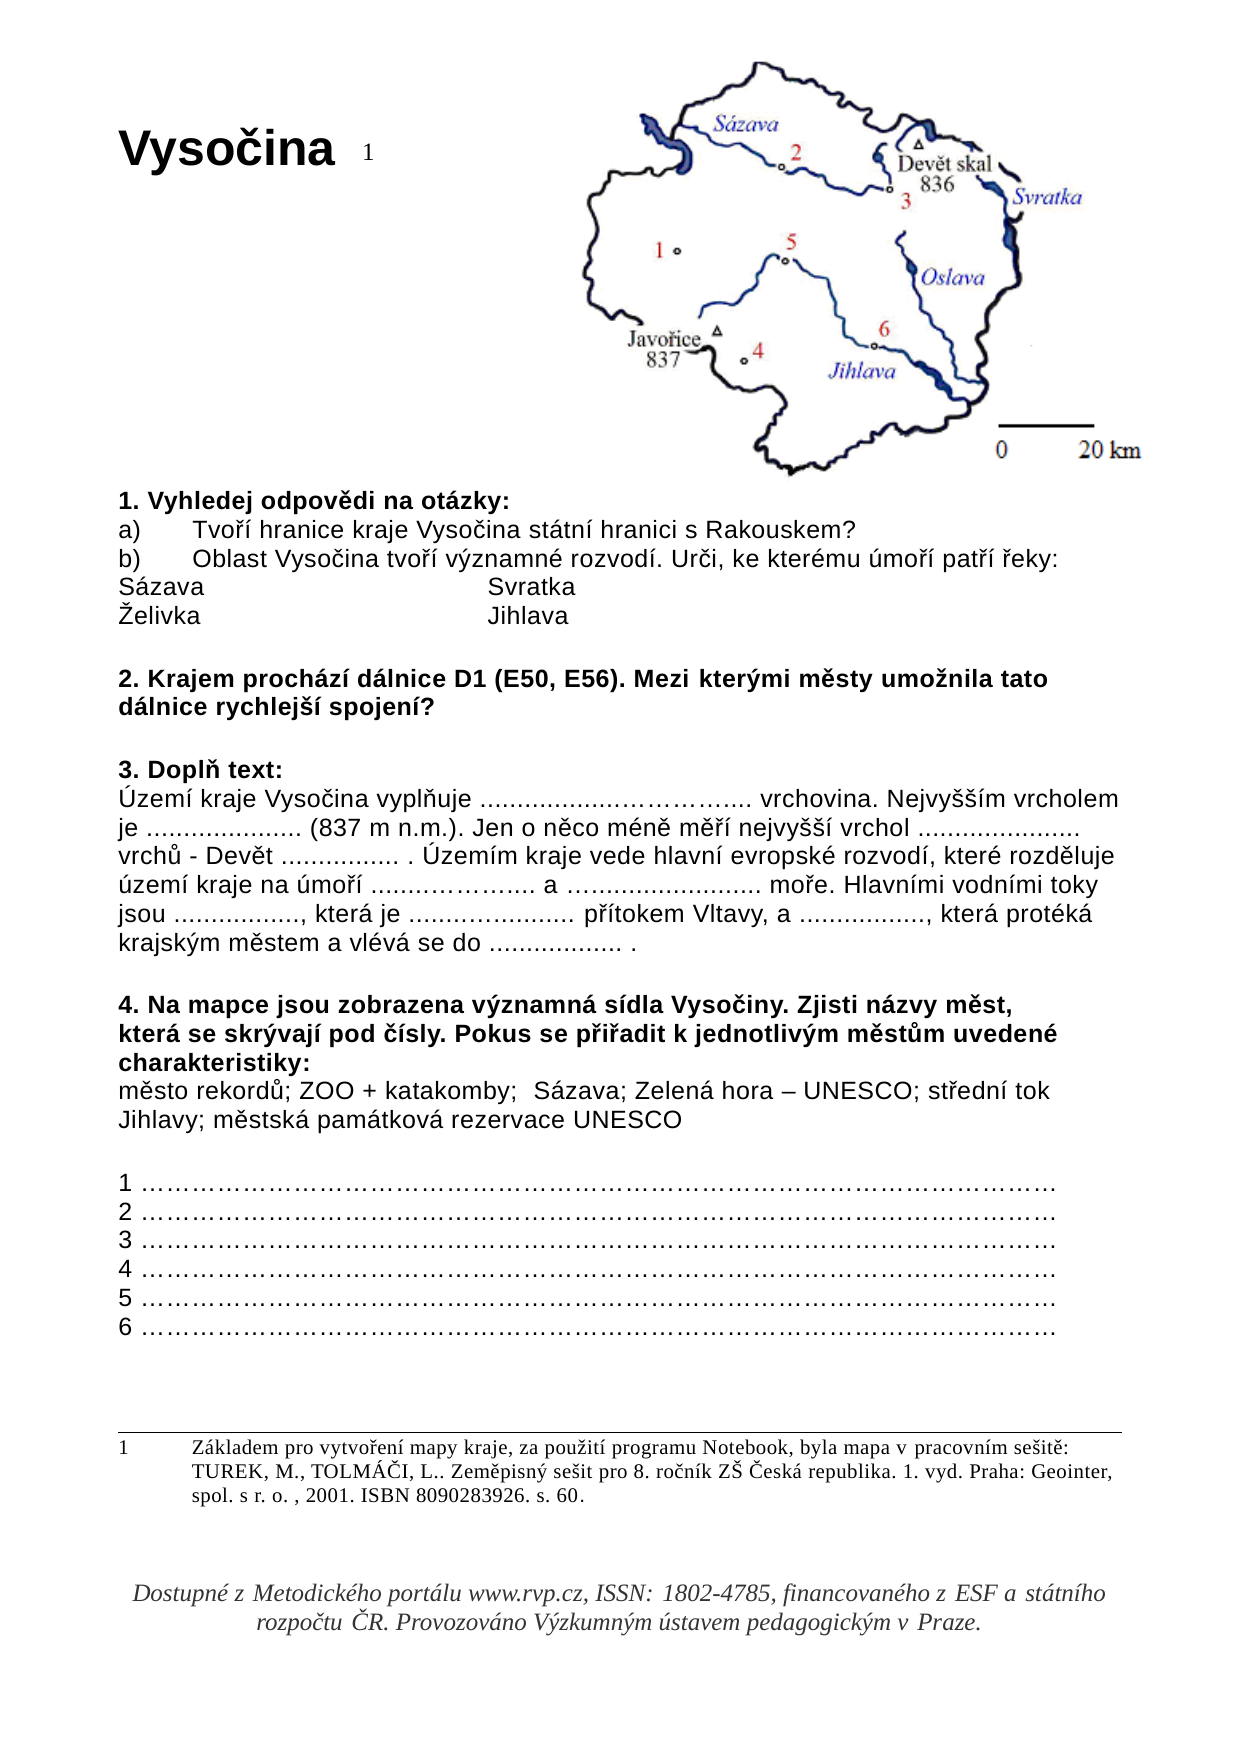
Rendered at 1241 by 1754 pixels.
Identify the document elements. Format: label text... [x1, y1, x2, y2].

text 1 [362, 137, 394, 166]
text 2. Krajem prochází dálnice D1 (E50, E56). Mezi kterými městy umožnila tato dálnice rychlejší spojení? [118, 664, 1122, 721]
text 1 ……………………………………………………………………………………………… 2 ……………………………………………………………………………………………… 3 ……………………………………………………………………………………………… 4 ……………………………………………………………………………………………… 5 ……………………………………………………………………………………………… 6 ……………………………………………………………………………………………… [118, 1168, 1122, 1340]
text 4. Na mapce jsou zobrazena významná sídla Vysočiny. Zjisti názvy měst, která se skrývají pod čísly. Pokus se přiřadit k jednotlivým městům uvedené charakteristiky: město rekordů; ZOO + katakomby; Sázava; Zelená hora – UNESCO; střední tok Jihlavy; městská památková rezervace UNESCO [118, 990, 1122, 1134]
text 3. Doplň text: Území kraje Vysočina vyplňuje ...................………….... vrchovina. Nejvyšším vrcholem je ..................... (837 m n.m.). Jen o něco méně měří nejvyšší vrchol ...................... vrchů - Devět ................ . Územím kraje vede hlavní evropské rozvodí, které rozděluje území kraje na úmoří ........……….... a …....................... moře. Hlavními vodními toky jsou ................., která je ........…........... přítokem Vltavy, a ................., která protéká krajským městem a vlévá se do .................. . [118, 755, 1122, 956]
text 1 Základem pro vytvoření mapy kraje, za použití programu Notebook, byla mapa v pracovním sešitě: TUREK, M., TOLMÁČI, L.. Zeměpisný sešit pro 8. ročník ZŠ Česká republika. 1. vyd. Praha: Geointer, spol. s r. o. , 2001. ISBN 8090283926. s. 60. [118, 1433, 1122, 1507]
subtitle Vysočina [118, 118, 544, 176]
text 1. Vyhledej odpovědi na otázky: a) Tvoří hranice kraje Vysočina státní hranici s Rakouskem? b) Oblast Vysočina tvoří významné rozvodí. Urči, ke kterému úmoří patří řeky: Sázava Svratka Želivka Jihlava [118, 486, 1122, 630]
